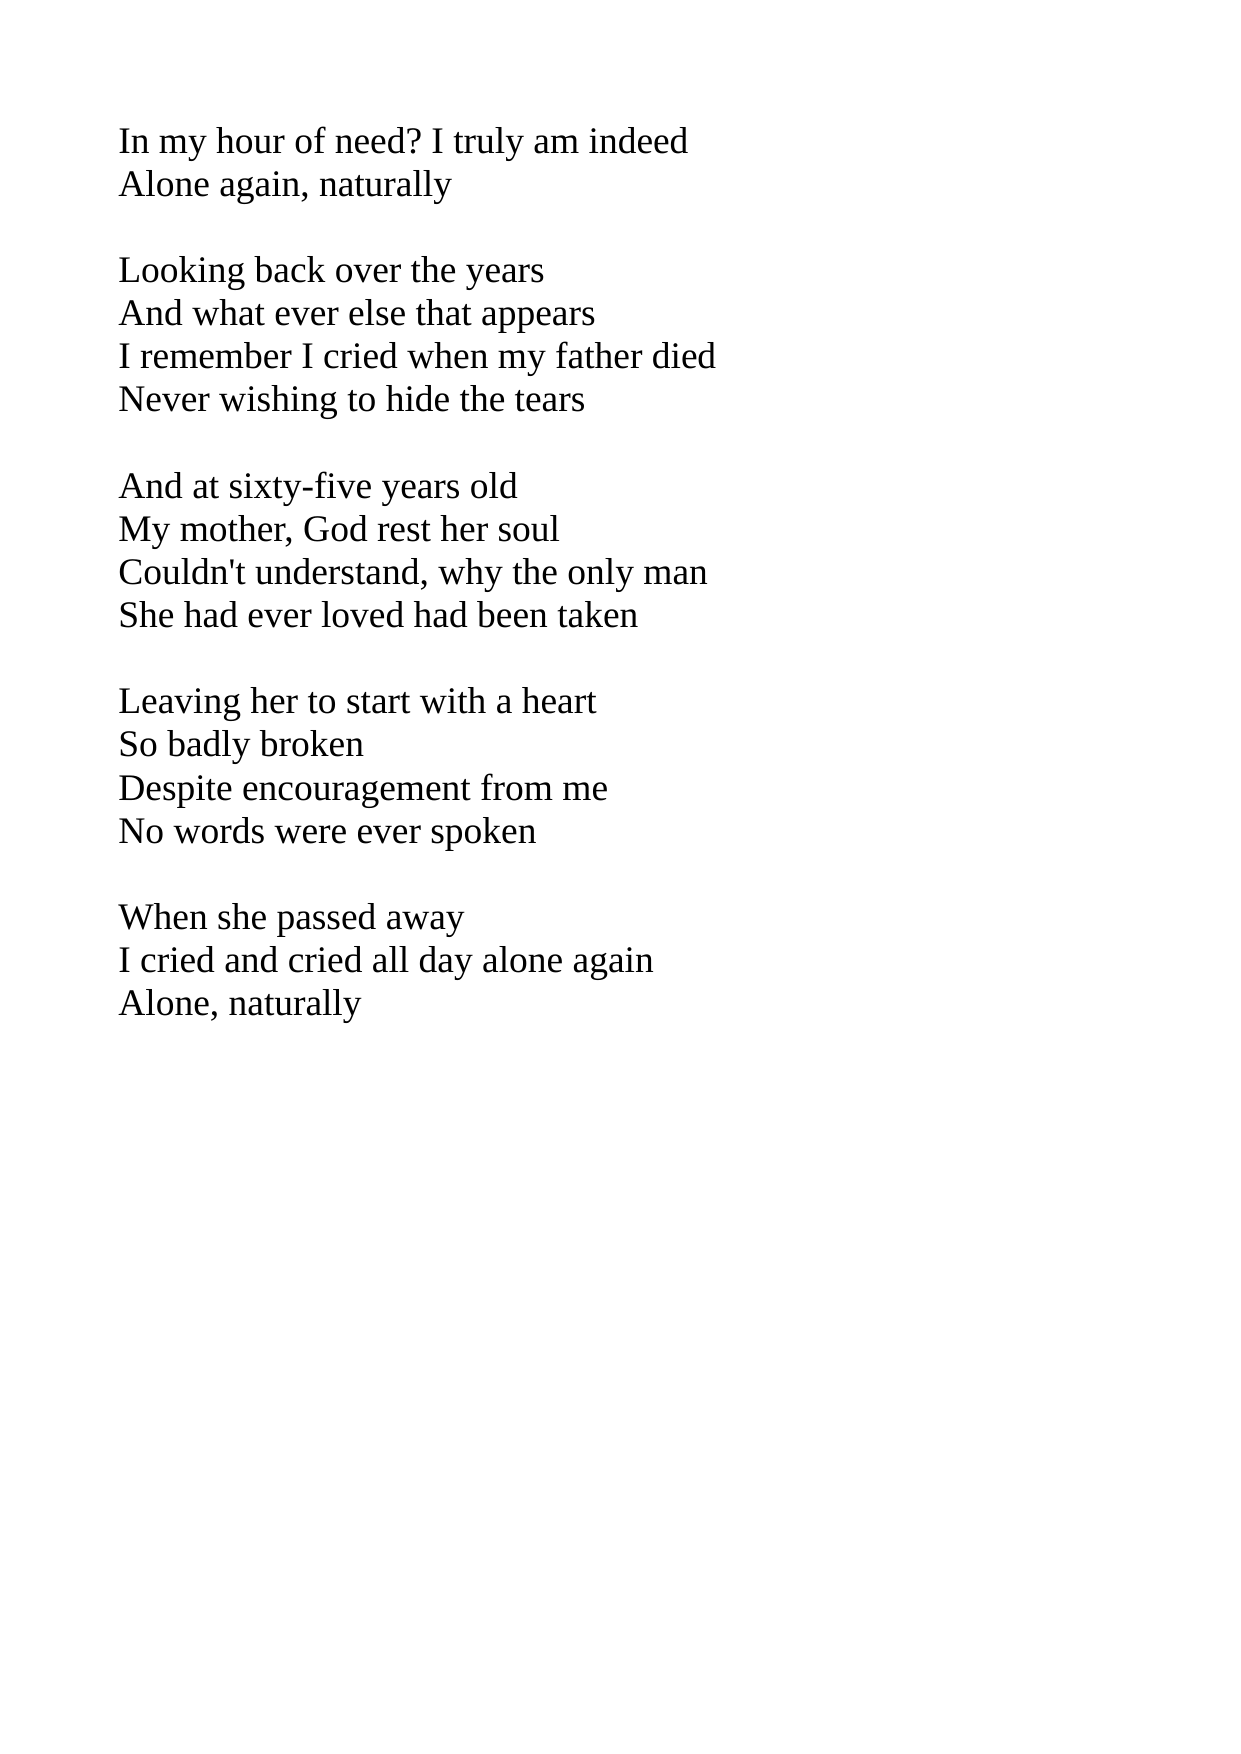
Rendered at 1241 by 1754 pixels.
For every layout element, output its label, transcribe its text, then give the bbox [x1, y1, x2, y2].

text Looking back over the years And what ever else that appears I remember I cried when my father died Never wishing to hide the tears [118, 247, 1122, 420]
text When she passed away I cried and cried all day alone again Alone, naturally [118, 894, 1122, 1024]
text And at sixty-five years old My mother, God rest her soul Couldn't understand, why the only man She had ever loved had been taken [118, 463, 1122, 636]
text In my hour of need? I truly am indeed Alone again, naturally [118, 118, 1122, 204]
text Leaving her to start with a heart So badly broken Despite encouragement from me No words were ever spoken [118, 679, 1122, 851]
